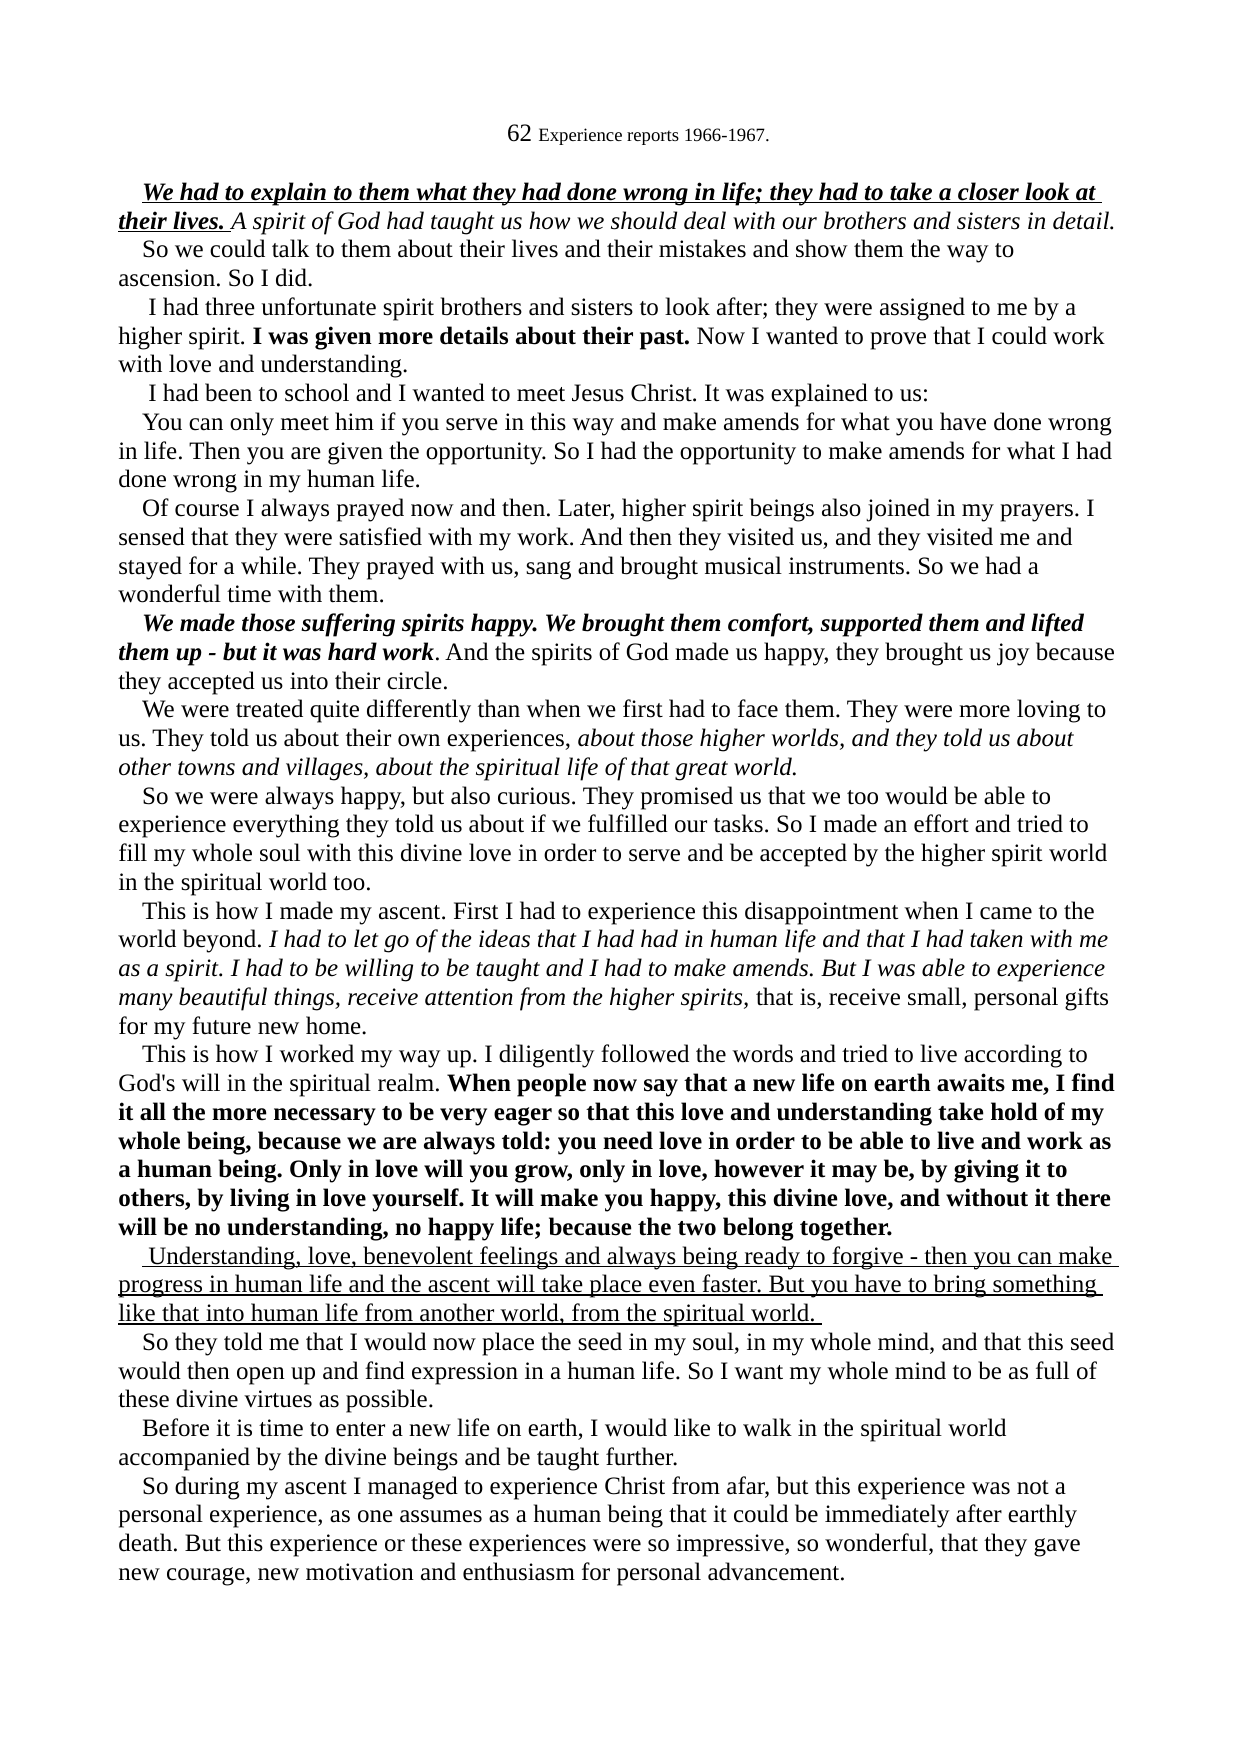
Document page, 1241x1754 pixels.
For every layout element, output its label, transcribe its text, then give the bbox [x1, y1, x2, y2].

text So during my ascent I managed to experience Christ from afar, but this experience was not a personal experience, as one assumes as a human being that it could be immediately after earthly death. But this experience or these experiences were so impressive, so wonderful, that they gave new courage, new motivation and enthusiasm for personal advancement. [118, 1471, 1122, 1586]
text So we could talk to them about their lives and their mistakes and show them the way to ascension. So I did. [118, 234, 1122, 292]
text You can only meet him if you serve in this way and make amends for what you have done wrong in life. Then you are given the opportunity. So I had the opportunity to make amends for what I had done wrong in my human life. [118, 407, 1122, 493]
text Understanding, love, benevolent feelings and always being ready to forgive - then you can make progress in human life and the ascent will take place even faster. But you have to bring something like that into human life from another world, from the spiritual world. [118, 1241, 1122, 1327]
text This is how I worked my way up. I diligently followed the words and tried to live according to God's will in the spiritual realm. When people now say that a new life on earth awaits me, I find it all the more necessary to be very eager so that this love and understanding take hold of my whole being, because we are always told: you need love in order to be able to live and work as a human being. Only in love will you grow, only in love, however it may be, by giving it to others, by living in love yourself. It will make you happy, this divine love, and without it there will be no understanding, no happy life; because the two belong together. [118, 1039, 1122, 1241]
text We had to explain to them what they had done wrong in life; they had to take a closer look at their lives. A spirit of God had taught us how we should deal with our brothers and sisters in detail. [118, 177, 1122, 234]
text So we were always happy, but also curious. They promised us that we too would be able to experience everything they told us about if we fulfilled our tasks. So I made an effort and tried to fill my whole soul with this divine love in order to serve and be accepted by the higher spirit world in the spiritual world too. [118, 781, 1122, 896]
text This is how I made my ascent. First I had to experience this disappointment when I came to the world beyond. I had to let go of the ideas that I had had in human life and that I had taken with me as a spirit. I had to be willing to be taught and I had to make amends. But I was able to experience many beautiful things, receive attention from the higher spirits, that is, receive small, personal gifts for my future new home. [118, 896, 1122, 1039]
text I had been to school and I wanted to meet Jesus Christ. It was explained to us: [118, 378, 1122, 407]
text So they told me that I would now place the seed in my soul, in my whole mind, and that this seed would then open up and find expression in a human life. So I want my whole mind to be as full of these divine virtues as possible. [118, 1327, 1122, 1413]
text Before it is time to enter a new life on earth, I would like to walk in the spiritual world accompanied by the divine beings and be taught further. [118, 1413, 1122, 1471]
text Of course I always prayed now and then. Later, higher spirit beings also joined in my prayers. I sensed that they were satisfied with my work. And then they visited us, and they visited me and stayed for a while. They prayed with us, sang and brought musical instruments. So we had a wonderful time with them. [118, 493, 1122, 608]
text We made those suffering spirits happy. We brought them comfort, supported them and lifted them up - but it was hard work. And the spirits of God made us happy, they brought us joy because they accepted us into their circle. [118, 608, 1122, 694]
text We were treated quite differently than when we first had to face them. They were more loving to us. They told us about their own experiences, about those higher worlds, and they told us about other towns and villages, about the spiritual life of that great world. [118, 694, 1122, 781]
text I had three unfortunate spirit brothers and sisters to look after; they were assigned to me by a higher spirit. I was given more details about their past. Now I wanted to prove that I could work with love and understanding. [118, 292, 1122, 378]
